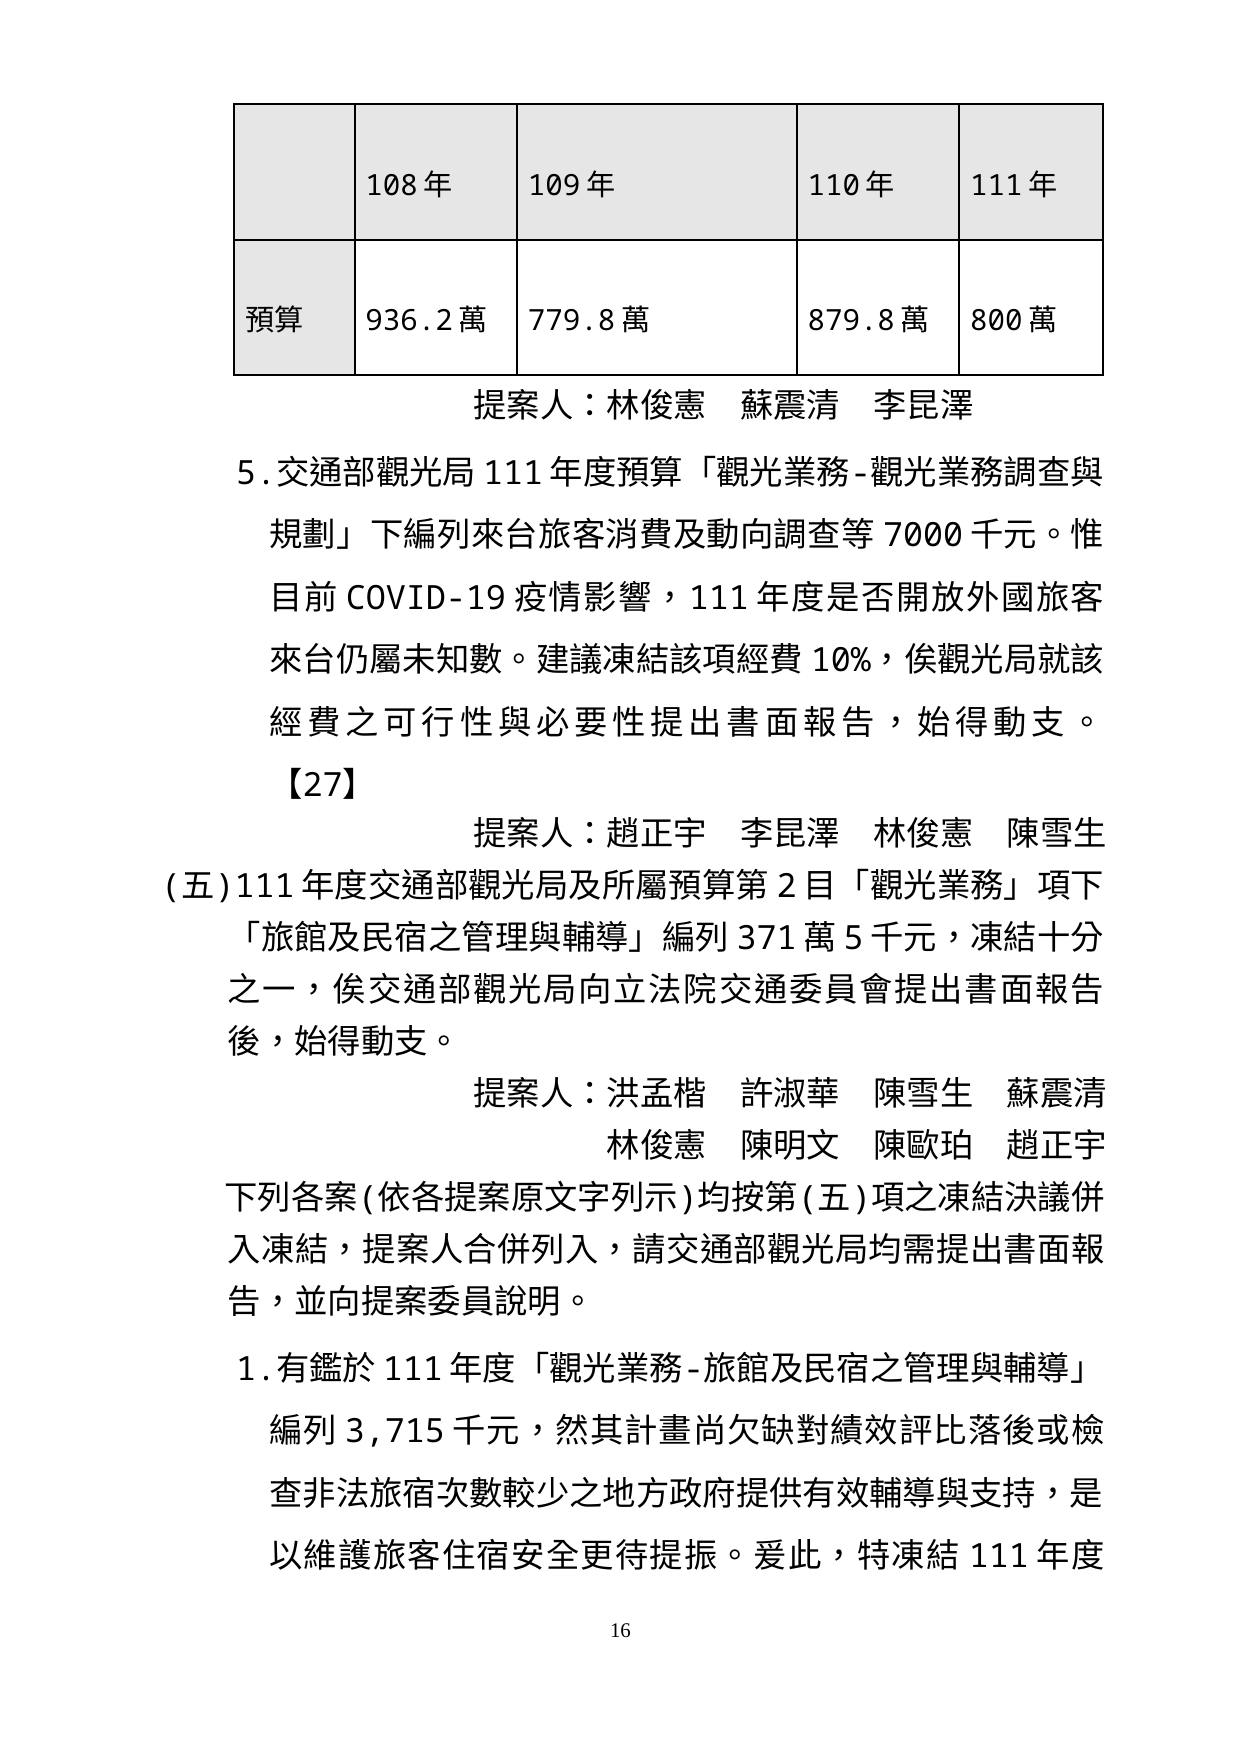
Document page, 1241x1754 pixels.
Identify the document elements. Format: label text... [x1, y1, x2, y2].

subtitle (五)111年度交通部觀光局及所屬預算第2目「觀光業務」項下「旅館及民宿之管理與輔導」編列371萬5千元，凍結十分之一，俟交通部觀光局向立法院交通委員會提出書面報告後，始得動支。 [161, 855, 1104, 1064]
table_header 111年 [960, 105, 1102, 239]
table_cell 預算 [235, 241, 354, 374]
table_cell 779.8萬 [518, 241, 796, 374]
subtitle 1.有鑑於111年度「觀光業務-旅館及民宿之管理與輔導」編列3,715千元，然其計畫尚欠缺對績效評比落後或檢查非法旅宿次數較少之地方政府提供有效輔導與支持，是以維護旅客住宿安全更待提振。爰此，特凍結111年度 [236, 1324, 1104, 1574]
table_header [235, 105, 354, 239]
text 提案人：洪孟楷 許淑華 陳雪生 蘇震清 林俊憲 陳明文 陳歐珀 趙正宇 [473, 1064, 1117, 1168]
subtitle 5.交通部觀光局111年度預算「觀光業務-觀光業務調查與規劃」下編列來台旅客消費及動向調查等7000千元。惟目前COVID-19疫情影響，111年度是否開放外國旅客來台仍屬未知數。建議凍結該項經費10%，俟觀光局就該經費之可行性與必要性提出書面報告，始得動支。【27】 [236, 428, 1104, 803]
text 提案人：林俊憲 蘇震清 李昆澤 [473, 376, 1117, 428]
text 提案人：趙正宇 李昆澤 林俊憲 陳雪生 [473, 803, 1117, 855]
table_header 108年 [356, 105, 516, 239]
table_cell 879.8萬 [798, 241, 958, 374]
table_cell 800萬 [960, 241, 1102, 374]
table_header 110年 [798, 105, 958, 239]
table_cell 936.2萬 [356, 241, 516, 374]
table_header 109年 [518, 105, 796, 239]
subtitle 下列各案(依各提案原文字列示)均按第(五)項之凍結決議併入凍結，提案人合併列入，請交通部觀光局均需提出書面報告，並向提案委員說明。 [224, 1168, 1104, 1324]
